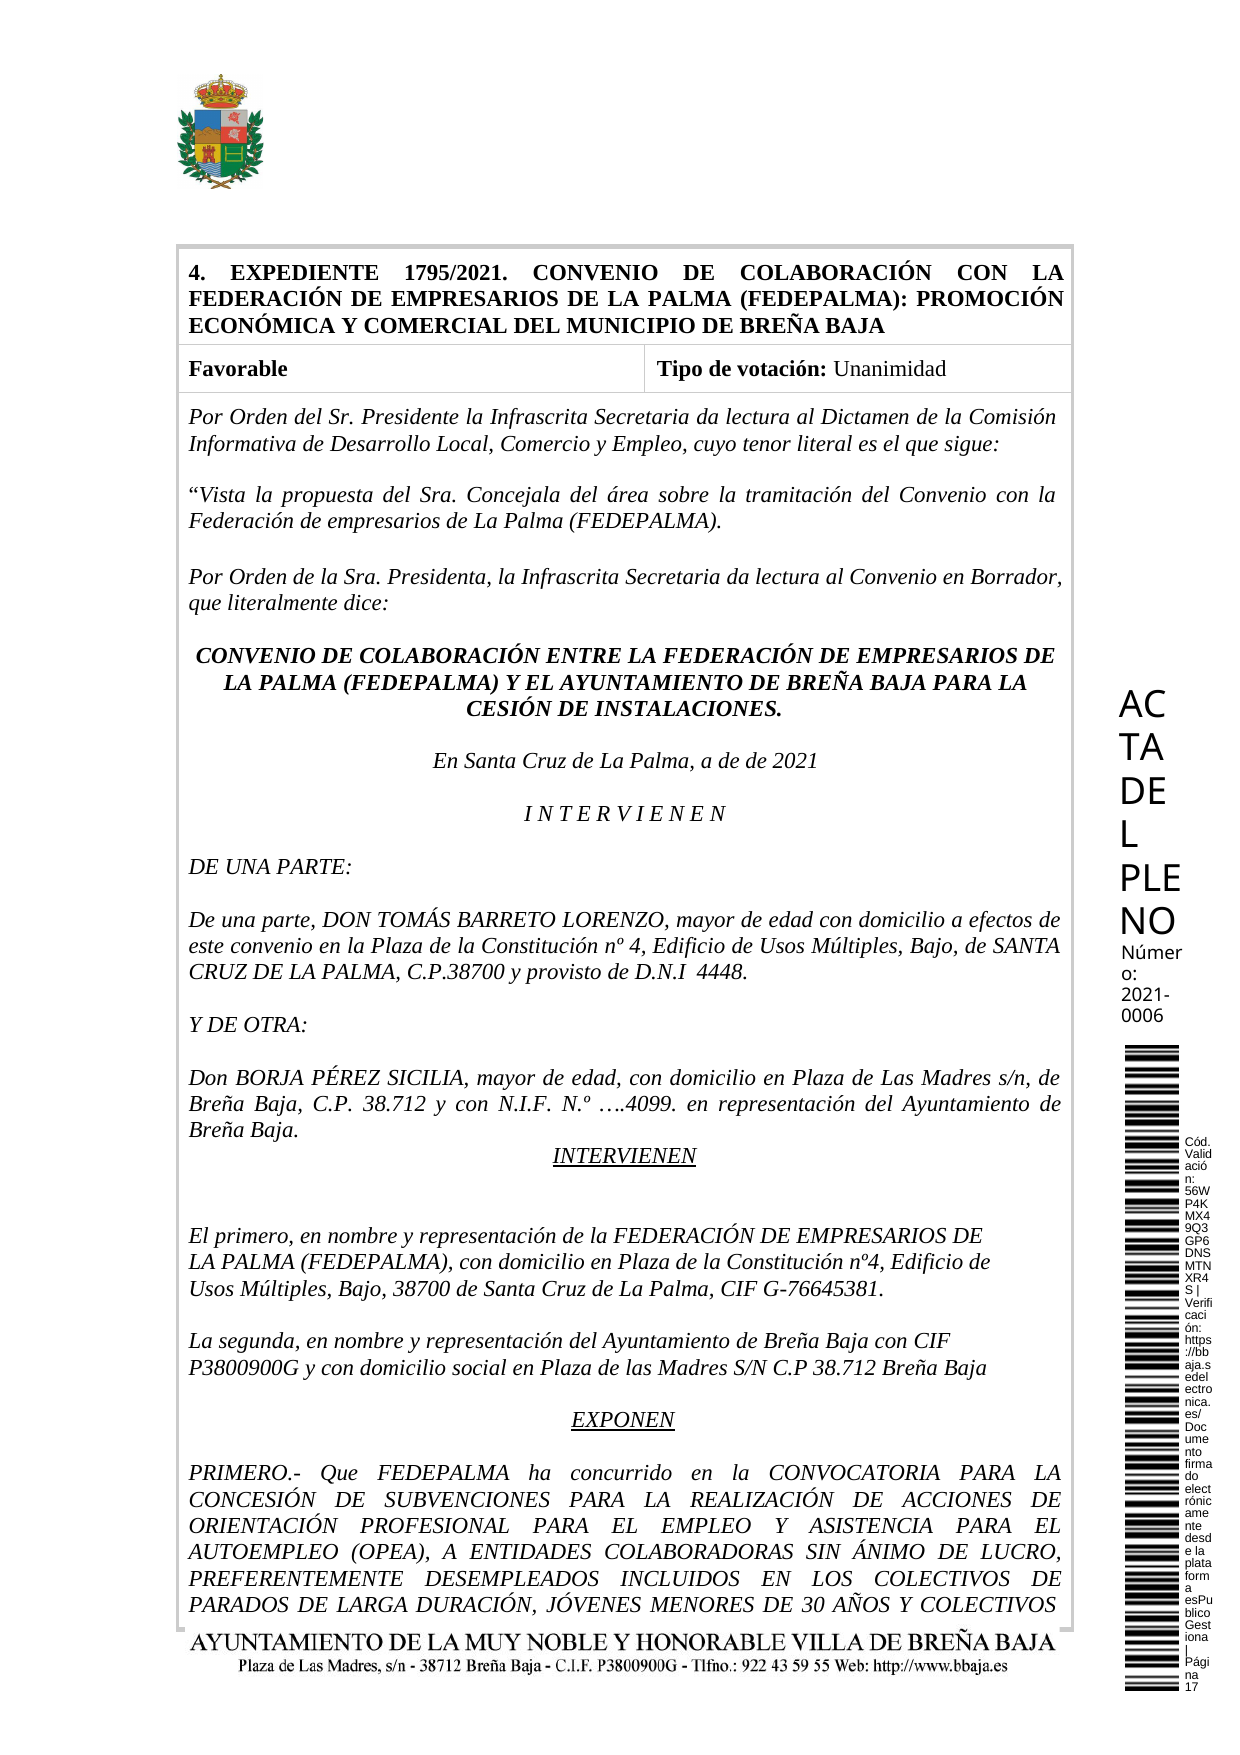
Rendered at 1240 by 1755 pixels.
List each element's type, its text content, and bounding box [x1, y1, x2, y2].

text ACTA DEL PLENO [1119, 682, 1185, 943]
table_cell Favorable [179, 345, 644, 392]
text Cód. Validación: 56WP4KMX49Q3GP6DNSMTNXR4S | Verificación: https://bbaja.sedelectronica.es/ Documento firmado electrónicamente desde la plataforma esPublico Gestiona | Página 17 de 32 [1184, 1136, 1213, 1694]
text Número: 2021-0006 Fecha: 25/05/2021 [1121, 943, 1185, 1027]
table_header 4. EXPEDIENTE 1795/2021. CONVENIO DE COLABORACIÓN CON LA FEDERACIÓN DE EMPRESARIOS DE LA PALMA (FEDEPALMA): PROMOCIÓN ECONÓMICA Y COMERCIAL DEL MUNICIPIO DE BREÑA BAJA [179, 249, 1071, 344]
table_cell Por Orden del Sr. Presidente la Infrascrita Secretaria da lectura al Dictamen de la Comisión Informativa de Desarrollo Local, Comercio y Empleo, cuyo tenor literal es el que sigue: “Vista la propuesta del Sra. Concejala del área sobre la tramitación del Convenio con la Federación de empresarios de La Palma (FEDEPALMA). Por Orden de la Sra. Presidenta, la Infrascrita Secretaria da lectura al Convenio en Borrador, que literalmente dice: CONVENIO DE COLABORACIÓN ENTRE LA FEDERACIÓN DE EMPRESARIOS DE LA PALMA (FEDEPALMA) Y EL AYUNTAMIENTO DE BREÑA BAJA PARA LA CESIÓN DE INSTALACIONES. En Santa Cruz de La Palma, a de de 2021 I N T E R V I E N E N DE UNA PARTE: De una parte, DON TOMÁS BARRETO LORENZO, mayor de edad con domicilio a efectos de este convenio en la Plaza de la Constitución nº 4, Edificio de Usos Múltiples, Bajo, de SANTA CRUZ DE LA PALMA, C.P.38700 y provisto de D.N.I 4448. Y DE OTRA: Don BORJA PÉREZ SICILIA, mayor de edad, con domicilio en Plaza de Las Madres s/n, de Breña Baja, C.P. 38.712 y con N.I.F. N.º ….4099. en representación del Ayuntamiento de Breña Baja. INTERVIENEN El primero, en nombre y representación de la FEDERACIÓN DE EMPRESARIOS DE LA PALMA (FEDEPALMA), con domicilio en Plaza de la Constitución nº4, Edificio de Usos Múltiples, Bajo, 38700 de Santa Cruz de La Palma, CIF G-76645381. La segunda, en nombre y representación del Ayuntamiento de Breña Baja con CIF P3800900G y con domicilio social en Plaza de las Madres S/N C.P 38.712 Breña Baja EXPONEN PRIMERO.- Que FEDEPALMA ha concurrido en la CONVOCATORIA PARA LA CONCESIÓN DE SUBVENCIONES PARA LA REALIZACIÓN DE ACCIONES DE ORIENTACIÓN PROFESIONAL PARA EL EMPLEO Y ASISTENCIA PARA EL AUTOEMPLEO (OPEA), A ENTIDADES COLABORADORAS SIN ÁNIMO DE LUCRO, PREFERENTEMENTE DESEMPLEADOS INCLUIDOS EN LOS COLECTIVOS DE PARADOS DE LARGA DURACIÓN, JÓVENES MENORES DE 30 AÑOS Y COLECTIVOS [179, 393, 1071, 1627]
table_cell Tipo de votación: Unanimidad [645, 345, 1071, 392]
